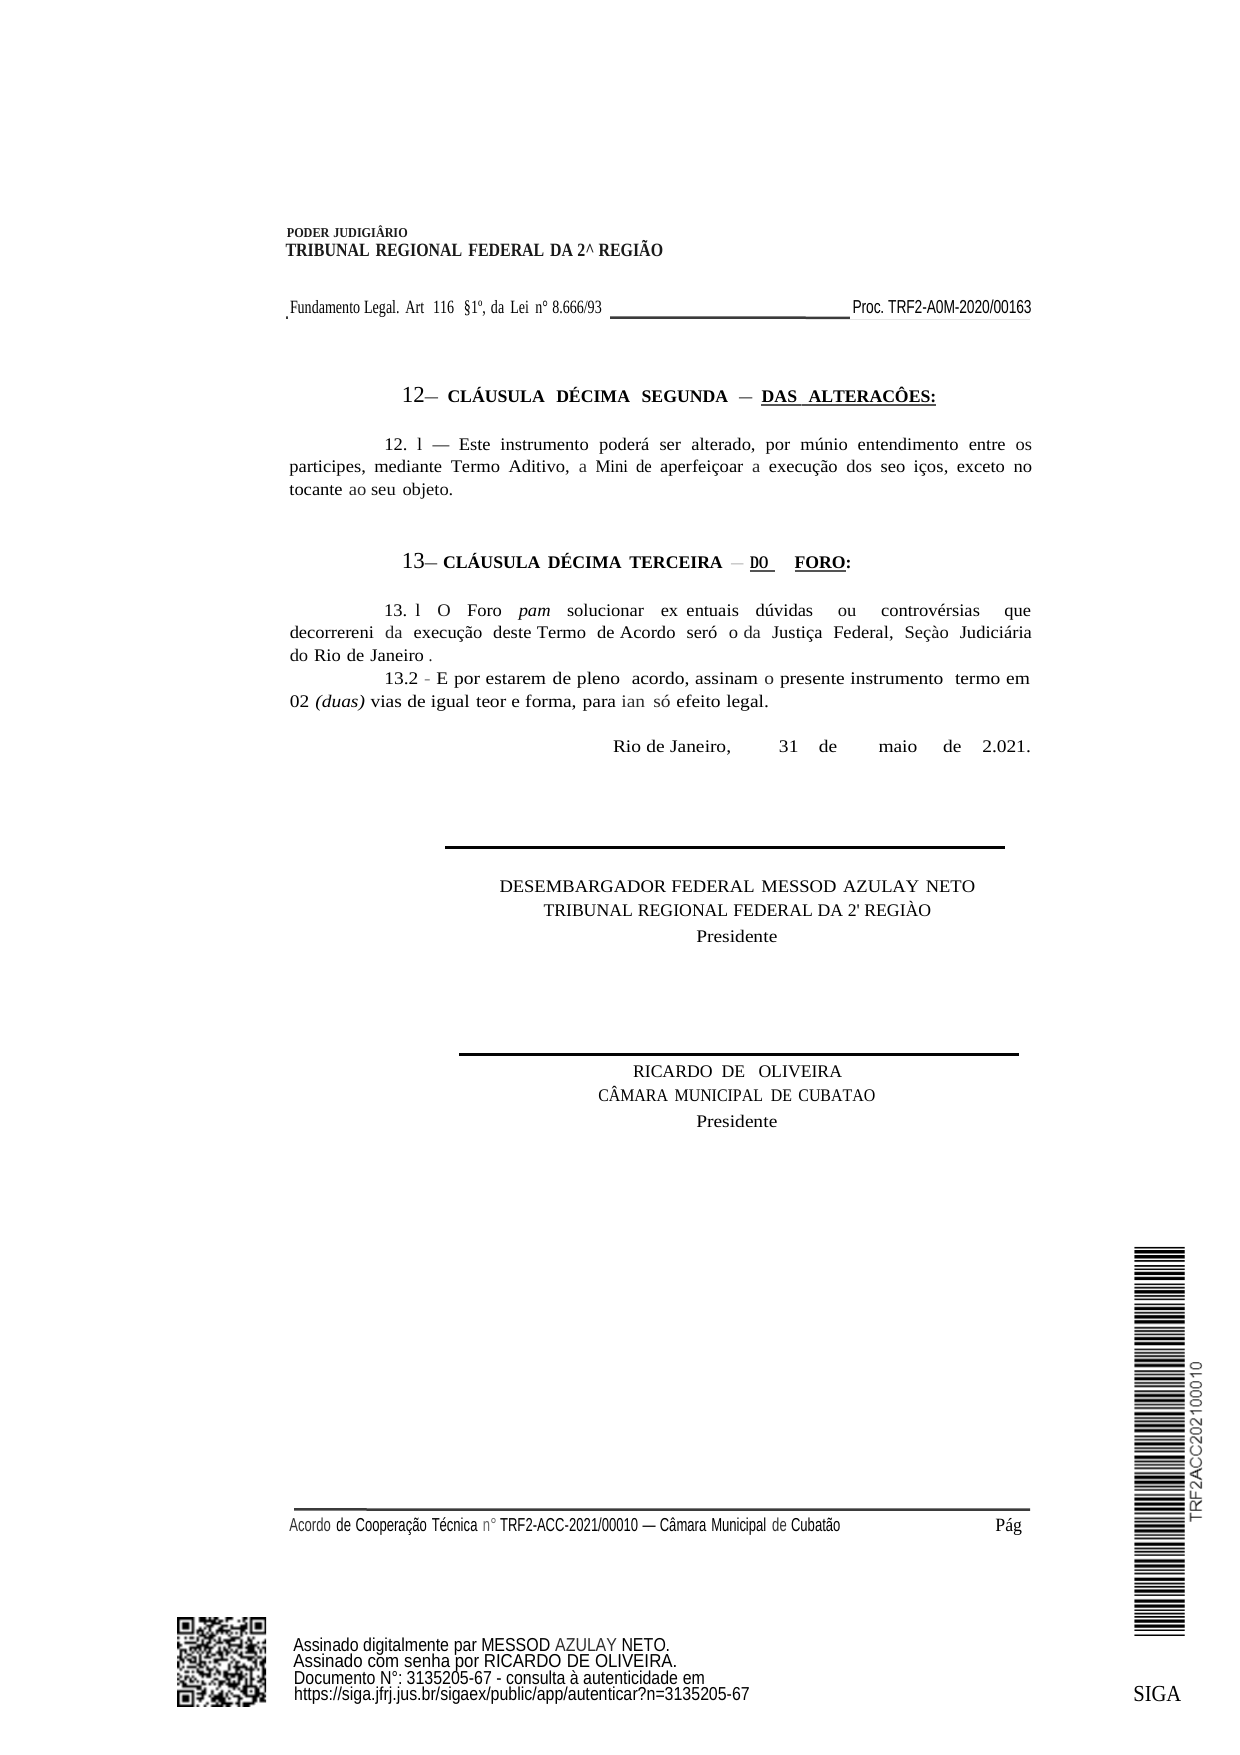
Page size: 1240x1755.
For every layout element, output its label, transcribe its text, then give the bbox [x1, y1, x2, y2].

text Presidente [433, 926, 1041, 946]
text Presidente [433, 1111, 1041, 1131]
text Rio de Janeiro, 31 de maio de 2.021. [613, 736, 1064, 757]
text 12. l — Este instrumento poderá ser alterado, por múnio entendimento entre os participes, mediante Termo Aditivo, a Mini de aperfeiçoar a execução dos seo iços, exceto no tocante ao seu objeto. [289, 433, 1032, 499]
text [597, 1046, 877, 1053]
list — CLÁUSULA DÉCIMA SEGUNDA — DAS ALTERACÔES: [402, 381, 1064, 408]
text 13. l O Foro pam solucionar ex entuais dúvidas ou controvérsias que decorrereni da execução deste Termo de Acordo seró o da Justiça Federal, Seçào Judiciária do Rio de Janeiro . [289, 600, 1032, 665]
text DESEMBARGADOR FEDERAL MESSOD AZULAY NETO TRIBUNAL REGIONAL FEDERAL DA 2' REGIÀO [496, 875, 978, 920]
text RICARDO DE OLIVEIRA CÂMARA MUNICIPAL DE CUBATAO [597, 1056, 877, 1105]
text 13.2 - E por estarem de pleno acordo, assinam o presente instrumento termo em 02 (duas) vias de igual teor e forma, para ian só efeito legal. [289, 668, 1031, 711]
list — CLÁUSULA DÉCIMA TERCEIRA — DO FORO: [402, 548, 1064, 574]
